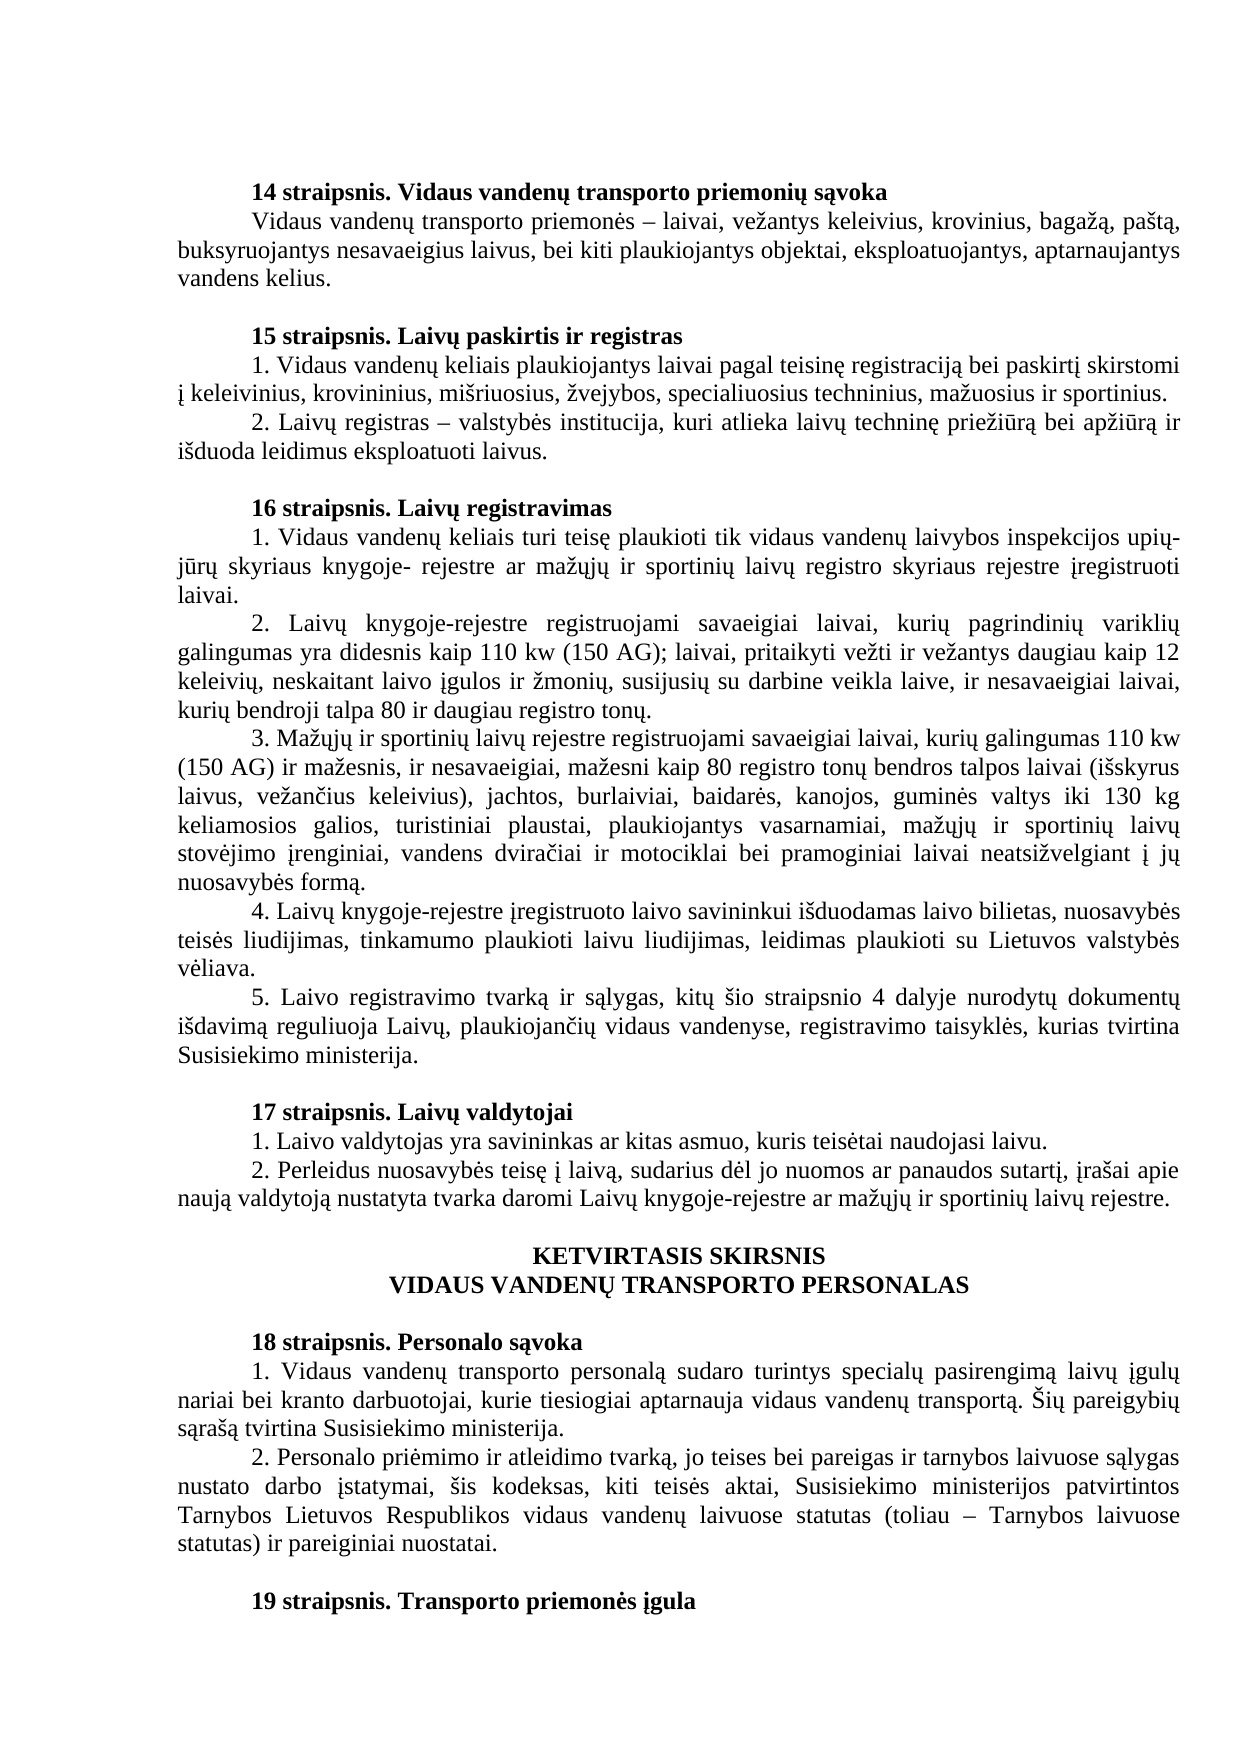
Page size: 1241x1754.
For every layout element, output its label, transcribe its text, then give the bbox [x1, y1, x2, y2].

text KETVIRTASIS SKIRSNIS [177, 1241, 1181, 1270]
text 19 straipsnis. Transporto priemonės įgula [177, 1586, 1181, 1615]
text 15 straipsnis. Laivų paskirtis ir registras [177, 321, 1181, 350]
text 2. Perleidus nuosavybės teisę į laivą, sudarius dėl jo nuomos ar panaudos sutartį, įrašai apie naują valdytoją nustatyta tvarka daromi Laivų knygoje-rejestre ar mažųjų ir sportinių laivų rejestre. [177, 1155, 1181, 1212]
text 1. Vidaus vandenų keliais turi teisę plaukioti tik vidaus vandenų laivybos inspekcijos upių-jūrų skyriaus knygoje- rejestre ar mažųjų ir sportinių laivų registro skyriaus rejestre įregistruoti laivai. [177, 522, 1181, 608]
text 3. Mažųjų ir sportinių laivų rejestre registruojami savaeigiai laivai, kurių galingumas 110 kw (150 AG) ir mažesnis, ir nesavaeigiai, mažesni kaip 80 registro tonų bendros talpos laivai (išskyrus laivus, vežančius keleivius), jachtos, burlaiviai, baidarės, kanojos, guminės valtys iki 130 kg keliamosios galios, turistiniai plaustai, plaukiojantys vasarnamiai, mažųjų ir sportinių laivų stovėjimo įrenginiai, vandens dviračiai ir motociklai bei pramoginiai laivai neatsižvelgiant į jų nuosavybės formą. [177, 723, 1181, 896]
text Vidaus vandenų transporto priemonės – laivai, vežantys keleivius, krovinius, bagažą, paštą, buksyruojantys nesavaeigius laivus, bei kiti plaukiojantys objektai, eksploatuojantys, aptarnaujantys vandens kelius. [177, 206, 1181, 292]
text VIDAUS VANDENŲ TRANSPORTO PERSONALAS [177, 1270, 1181, 1298]
text 14 straipsnis. Vidaus vandenų transporto priemonių sąvoka [177, 177, 1181, 206]
text 2. Laivų registras – valstybės institucija, kuri atlieka laivų techninę priežiūrą bei apžiūrą ir išduoda leidimus eksploatuoti laivus. [177, 407, 1181, 465]
text 16 straipsnis. Laivų registravimas [177, 493, 1181, 522]
text 5. Laivo registravimo tvarką ir sąlygas, kitų šio straipsnio 4 dalyje nurodytų dokumentų išdavimą reguliuoja Laivų, plaukiojančių vidaus vandenyse, registravimo taisyklės, kurias tvirtina Susisiekimo ministerija. [177, 982, 1181, 1068]
text 1. Vidaus vandenų keliais plaukiojantys laivai pagal teisinę registraciją bei paskirtį skirstomi į keleivinius, krovininius, mišriuosius, žvejybos, specialiuosius techninius, mažuosius ir sportinius. [177, 350, 1181, 407]
text 1. Laivo valdytojas yra savininkas ar kitas asmuo, kuris teisėtai naudojasi laivu. [177, 1126, 1181, 1155]
text 18 straipsnis. Personalo sąvoka [177, 1327, 1181, 1356]
text 17 straipsnis. Laivų valdytojai [177, 1097, 1181, 1126]
text 1. Vidaus vandenų transporto personalą sudaro turintys specialų pasirengimą laivų įgulų nariai bei kranto darbuotojai, kurie tiesiogiai aptarnauja vidaus vandenų transportą. Šių pareigybių sąrašą tvirtina Susisiekimo ministerija. [177, 1356, 1181, 1442]
text 4. Laivų knygoje-rejestre įregistruoto laivo savininkui išduodamas laivo bilietas, nuosavybės teisės liudijimas, tinkamumo plaukioti laivu liudijimas, leidimas plaukioti su Lietuvos valstybės vėliava. [177, 896, 1181, 982]
text 2. Personalo priėmimo ir atleidimo tvarką, jo teises bei pareigas ir tarnybos laivuose sąlygas nustato darbo įstatymai, šis kodeksas, kiti teisės aktai, Susisiekimo ministerijos patvirtintos Tarnybos Lietuvos Respublikos vidaus vandenų laivuose statutas (toliau – Tarnybos laivuose statutas) ir pareiginiai nuostatai. [177, 1442, 1181, 1557]
text 2. Laivų knygoje-rejestre registruojami savaeigiai laivai, kurių pagrindinių variklių galingumas yra didesnis kaip 110 kw (150 AG); laivai, pritaikyti vežti ir vežantys daugiau kaip 12 keleivių, neskaitant laivo įgulos ir žmonių, susijusių su darbine veikla laive, ir nesavaeigiai laivai, kurių bendroji talpa 80 ir daugiau registro tonų. [177, 608, 1181, 723]
